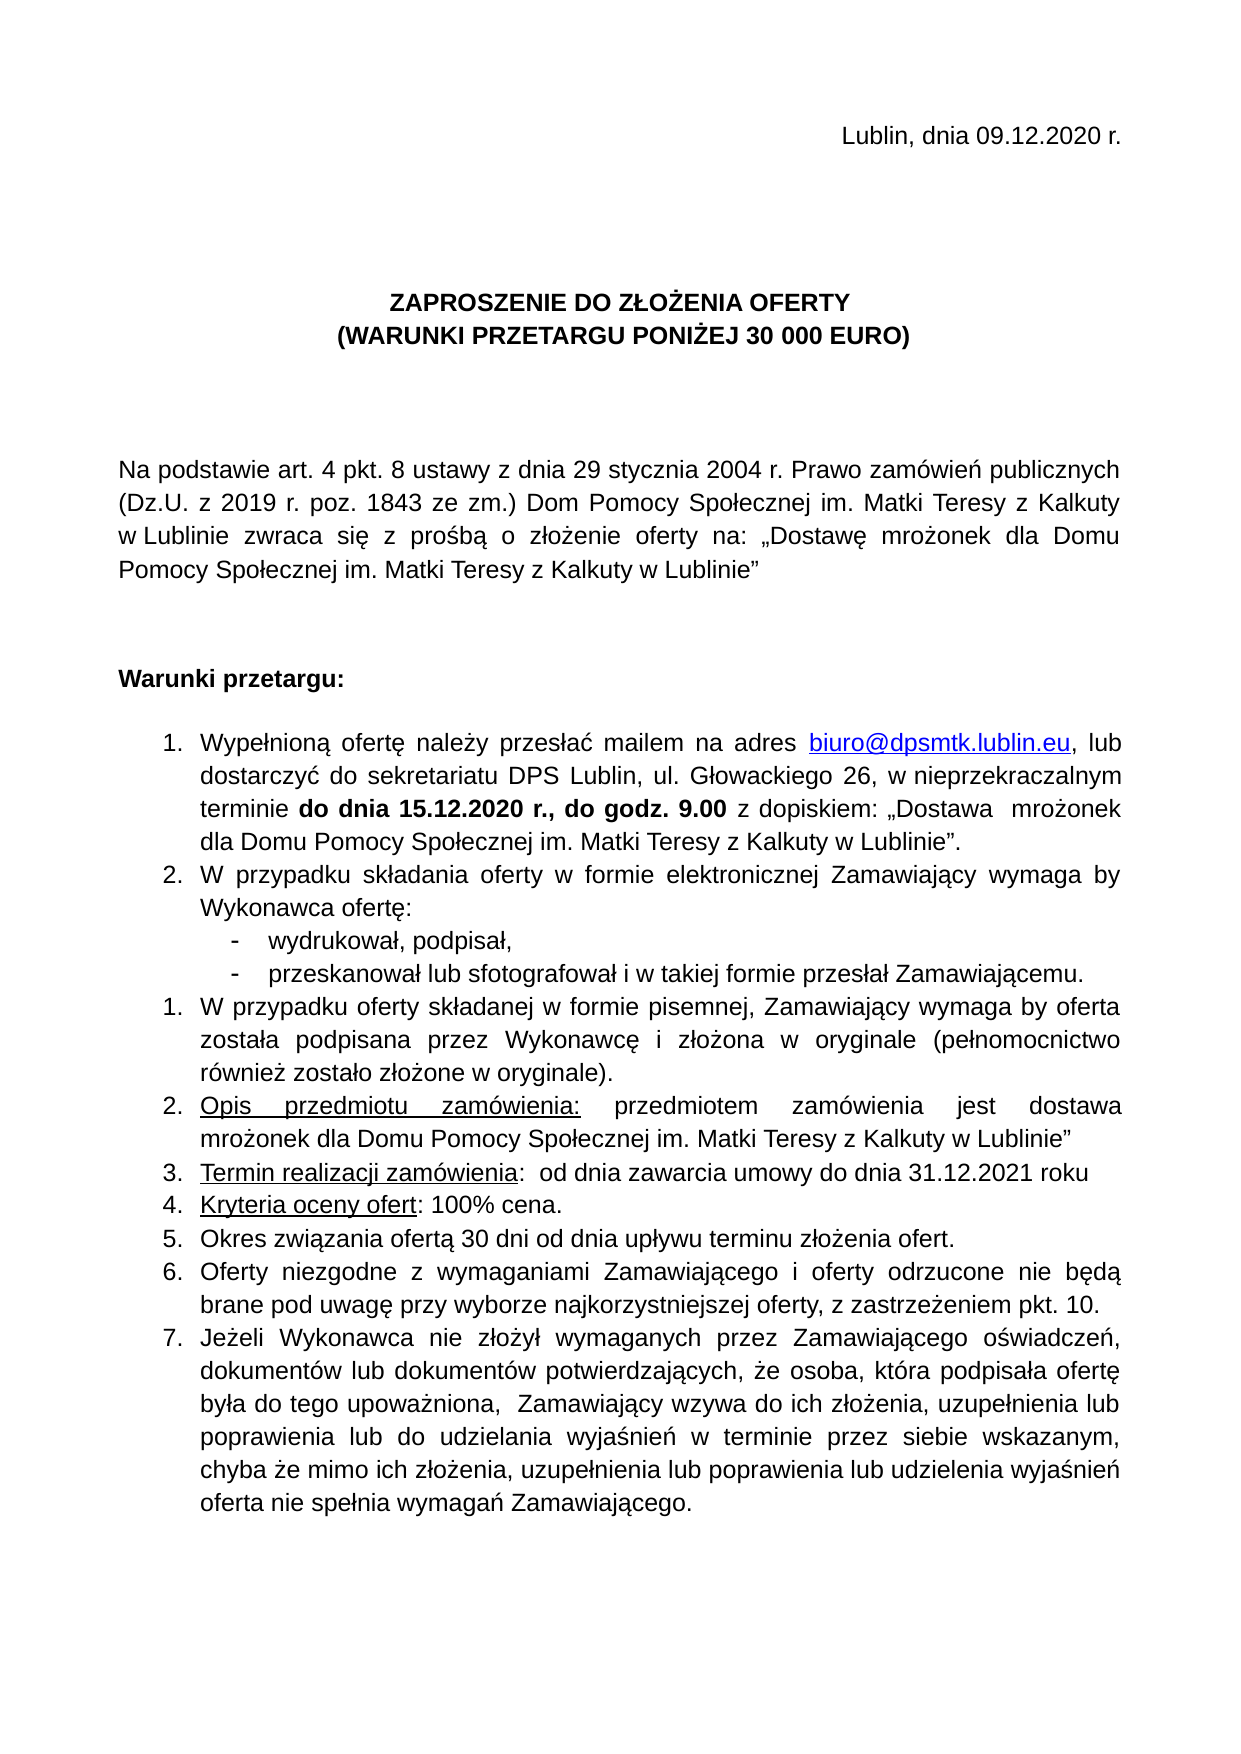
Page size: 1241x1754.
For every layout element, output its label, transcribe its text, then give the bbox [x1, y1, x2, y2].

list Kryteria oceny ofert: 100% cena. [162, 1191, 1122, 1219]
text Na podstawie art. 4 pkt. 8 ustawy z dnia 29 stycznia 2004 r. Prawo zamówień publicznych (Dz.U. z 2019 r. poz. 1843 ze zm.) Dom Pomocy Społecznej im. Matki Teresy z Kalkuty w Lublinie zwraca się z prośbą o złożenie oferty na: „Dostawę mrożonek dla Domu Pomocy Społecznej im. Matki Teresy z Kalkuty w Lublinie” [118, 451, 1122, 585]
subtitle ZAPROSZENIE DO ZŁOŻENIA OFERTY [118, 285, 1122, 318]
list Okres związania ofertą 30 dni od dnia upływu terminu złożenia ofert. [162, 1223, 1122, 1252]
list Opis przedmiotu zamówienia: przedmiotem zamówienia jest dostawa mrożonek dla Domu Pomocy Społecznej im. Matki Teresy z Kalkuty w Lublinie” [162, 1091, 1122, 1153]
list przeskanował lub sfotografował i w takiej formie przesłał Zamawiającemu. [231, 959, 1122, 988]
list Termin realizacji zamówienia: od dnia zawarcia umowy do dnia 31.12.2021 roku [162, 1157, 1122, 1186]
list Oferty niezgodne z wymaganiami Zamawiającego i oferty odrzucone nie będą brane pod uwagę przy wyborze najkorzystniejszej oferty, z zastrzeżeniem pkt. 10. [162, 1257, 1122, 1318]
list W przypadku oferty składanej w formie pisemnej, Zamawiający wymaga by oferta została podpisana przez Wykonawcę i złożona w oryginale (pełnomocnictwo również zostało złożone w oryginale). [162, 992, 1122, 1087]
list Jeżeli Wykonawca nie złożył wymaganych przez Zamawiającego oświadczeń, dokumentów lub dokumentów potwierdzających, że osoba, która podpisała ofertę była do tego upoważniona, Zamawiający wzywa do ich złożenia, uzupełnienia lub poprawienia lub do udzielania wyjaśnień w terminie przez siebie wskazanym, chyba że mimo ich złożenia, uzupełnienia lub poprawienia lub udzielenia wyjaśnień oferta nie spełnia wymagań Zamawiającego. [162, 1323, 1122, 1516]
list wydrukował, podpisał, [231, 926, 1122, 955]
text Lublin, dnia 09.12.2020 r. [118, 118, 1122, 151]
subtitle (WARUNKI PRZETARGU PONIŻEJ 30 000 EURO) [118, 318, 1122, 351]
list Wypełnioną ofertę należy przesłać mailem na adres biuro@dpsmtk.lublin.eu, lub dostarczyć do sekretariatu DPS Lublin, ul. Głowackiego 26, w nieprzekraczalnym terminie do dnia 15.12.2020 r., do godz. 9.00 z dopiskiem: „Dostawa mrożonek dla Domu Pomocy Społecznej im. Matki Teresy z Kalkuty w Lublinie”. [162, 728, 1122, 856]
text Warunki przetargu: [118, 661, 1122, 694]
list W przypadku składania oferty w formie elektronicznej Zamawiający wymaga by Wykonawca ofertę: [162, 860, 1122, 922]
